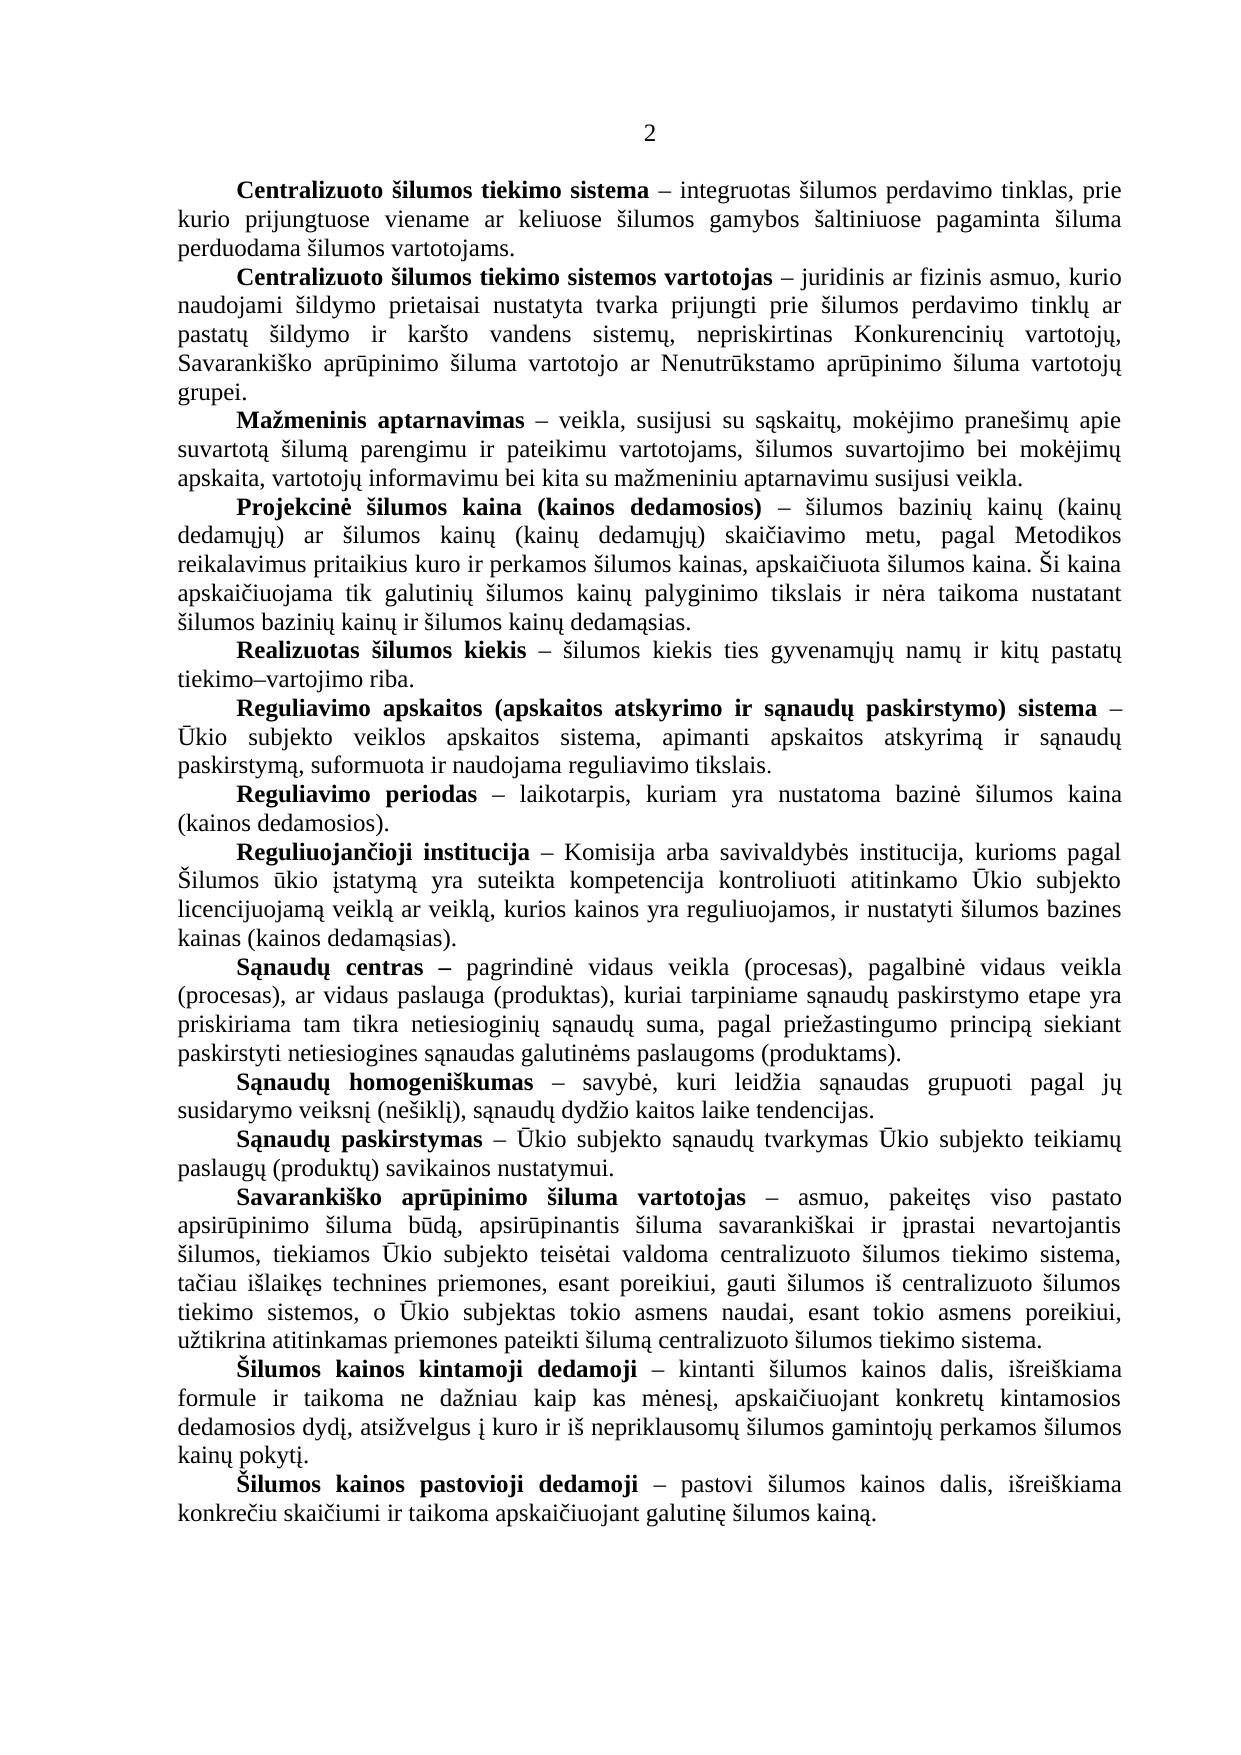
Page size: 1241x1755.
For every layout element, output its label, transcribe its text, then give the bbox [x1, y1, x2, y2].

text Sąnaudų centras – pagrindinė vidaus veikla (procesas), pagalbinė vidaus veikla (procesas), ar vidaus paslauga (produktas), kuriai tarpiniame sąnaudų paskirstymo etape yra priskiriama tam tikra netiesioginių sąnaudų suma, pagal priežastingumo principą siekiant paskirstyti netiesiogines sąnaudas galutinėms paslaugoms (produktams). [177, 952, 1122, 1067]
text Reguliavimo apskaitos (apskaitos atskyrimo ir sąnaudų paskirstymo) sistema – Ūkio subjekto veiklos apskaitos sistema, apimanti apskaitos atskyrimą ir sąnaudų paskirstymą, suformuota ir naudojama reguliavimo tikslais. [177, 693, 1122, 779]
text Centralizuoto šilumos tiekimo sistemos vartotojas – juridinis ar fizinis asmuo, kurio naudojami šildymo prietaisai nustatyta tvarka prijungti prie šilumos perdavimo tinklų ar pastatų šildymo ir karšto vandens sistemų, nepriskirtinas Konkurencinių vartotojų, Savarankiško aprūpinimo šiluma vartotojo ar Nenutrūkstamo aprūpinimo šiluma vartotojų grupei. [177, 262, 1122, 406]
text Realizuotas šilumos kiekis – šilumos kiekis ties gyvenamųjų namų ir kitų pastatų tiekimo–vartojimo riba. [177, 636, 1122, 693]
text Savarankiško aprūpinimo šiluma vartotojas – asmuo, pakeitęs viso pastato apsirūpinimo šiluma būdą, apsirūpinantis šiluma savarankiškai ir įprastai nevartojantis šilumos, tiekiamos Ūkio subjekto teisėtai valdoma centralizuoto šilumos tiekimo sistema, tačiau išlaikęs technines priemones, esant poreikiui, gauti šilumos iš centralizuoto šilumos tiekimo sistemos, o Ūkio subjektas tokio asmens naudai, esant tokio asmens poreikiui, užtikrina atitinkamas priemones pateikti šilumą centralizuoto šilumos tiekimo sistema. [177, 1182, 1122, 1354]
text Sąnaudų homogeniškumas – savybė, kuri leidžia sąnaudas grupuoti pagal jų susidarymo veiksnį (nešiklį), sąnaudų dydžio kaitos laike tendencijas. [177, 1067, 1122, 1124]
text Mažmeninis aptarnavimas – veikla, susijusi su sąskaitų, mokėjimo pranešimų apie suvartotą šilumą parengimu ir pateikimu vartotojams, šilumos suvartojimo bei mokėjimų apskaita, vartotojų informavimu bei kita su mažmeniniu aptarnavimu susijusi veikla. [177, 406, 1122, 492]
text Reguliavimo periodas – laikotarpis, kuriam yra nustatoma bazinė šilumos kaina (kainos dedamosios). [177, 779, 1122, 837]
text Sąnaudų paskirstymas – Ūkio subjekto sąnaudų tvarkymas Ūkio subjekto teikiamų paslaugų (produktų) savikainos nustatymui. [177, 1124, 1122, 1182]
text Projekcinė šilumos kaina (kainos dedamosios) – šilumos bazinių kainų (kainų dedamųjų) ar šilumos kainų (kainų dedamųjų) skaičiavimo metu, pagal Metodikos reikalavimus pritaikius kuro ir perkamos šilumos kainas, apskaičiuota šilumos kaina. Ši kaina apskaičiuojama tik galutinių šilumos kainų palyginimo tikslais ir nėra taikoma nustatant šilumos bazinių kainų ir šilumos kainų dedamąsias. [177, 492, 1122, 636]
text Reguliuojančioji institucija – Komisija arba savivaldybės institucija, kurioms pagal Šilumos ūkio įstatymą yra suteikta kompetencija kontroliuoti atitinkamo Ūkio subjekto licencijuojamą veiklą ar veiklą, kurios kainos yra reguliuojamos, ir nustatyti šilumos bazines kainas (kainos dedamąsias). [177, 837, 1122, 952]
text Šilumos kainos pastovioji dedamoji – pastovi šilumos kainos dalis, išreiškiama konkrečiu skaičiumi ir taikoma apskaičiuojant galutinę šilumos kainą. [177, 1469, 1122, 1527]
text Centralizuoto šilumos tiekimo sistema – integruotas šilumos perdavimo tinklas, prie kurio prijungtuose viename ar keliuose šilumos gamybos šaltiniuose pagaminta šiluma perduodama šilumos vartotojams. [177, 176, 1122, 262]
text Šilumos kainos kintamoji dedamoji – kintanti šilumos kainos dalis, išreiškiama formule ir taikoma ne dažniau kaip kas mėnesį, apskaičiuojant konkretų kintamosios dedamosios dydį, atsižvelgus į kuro ir iš nepriklausomų šilumos gamintojų perkamos šilumos kainų pokytį. [177, 1354, 1122, 1469]
